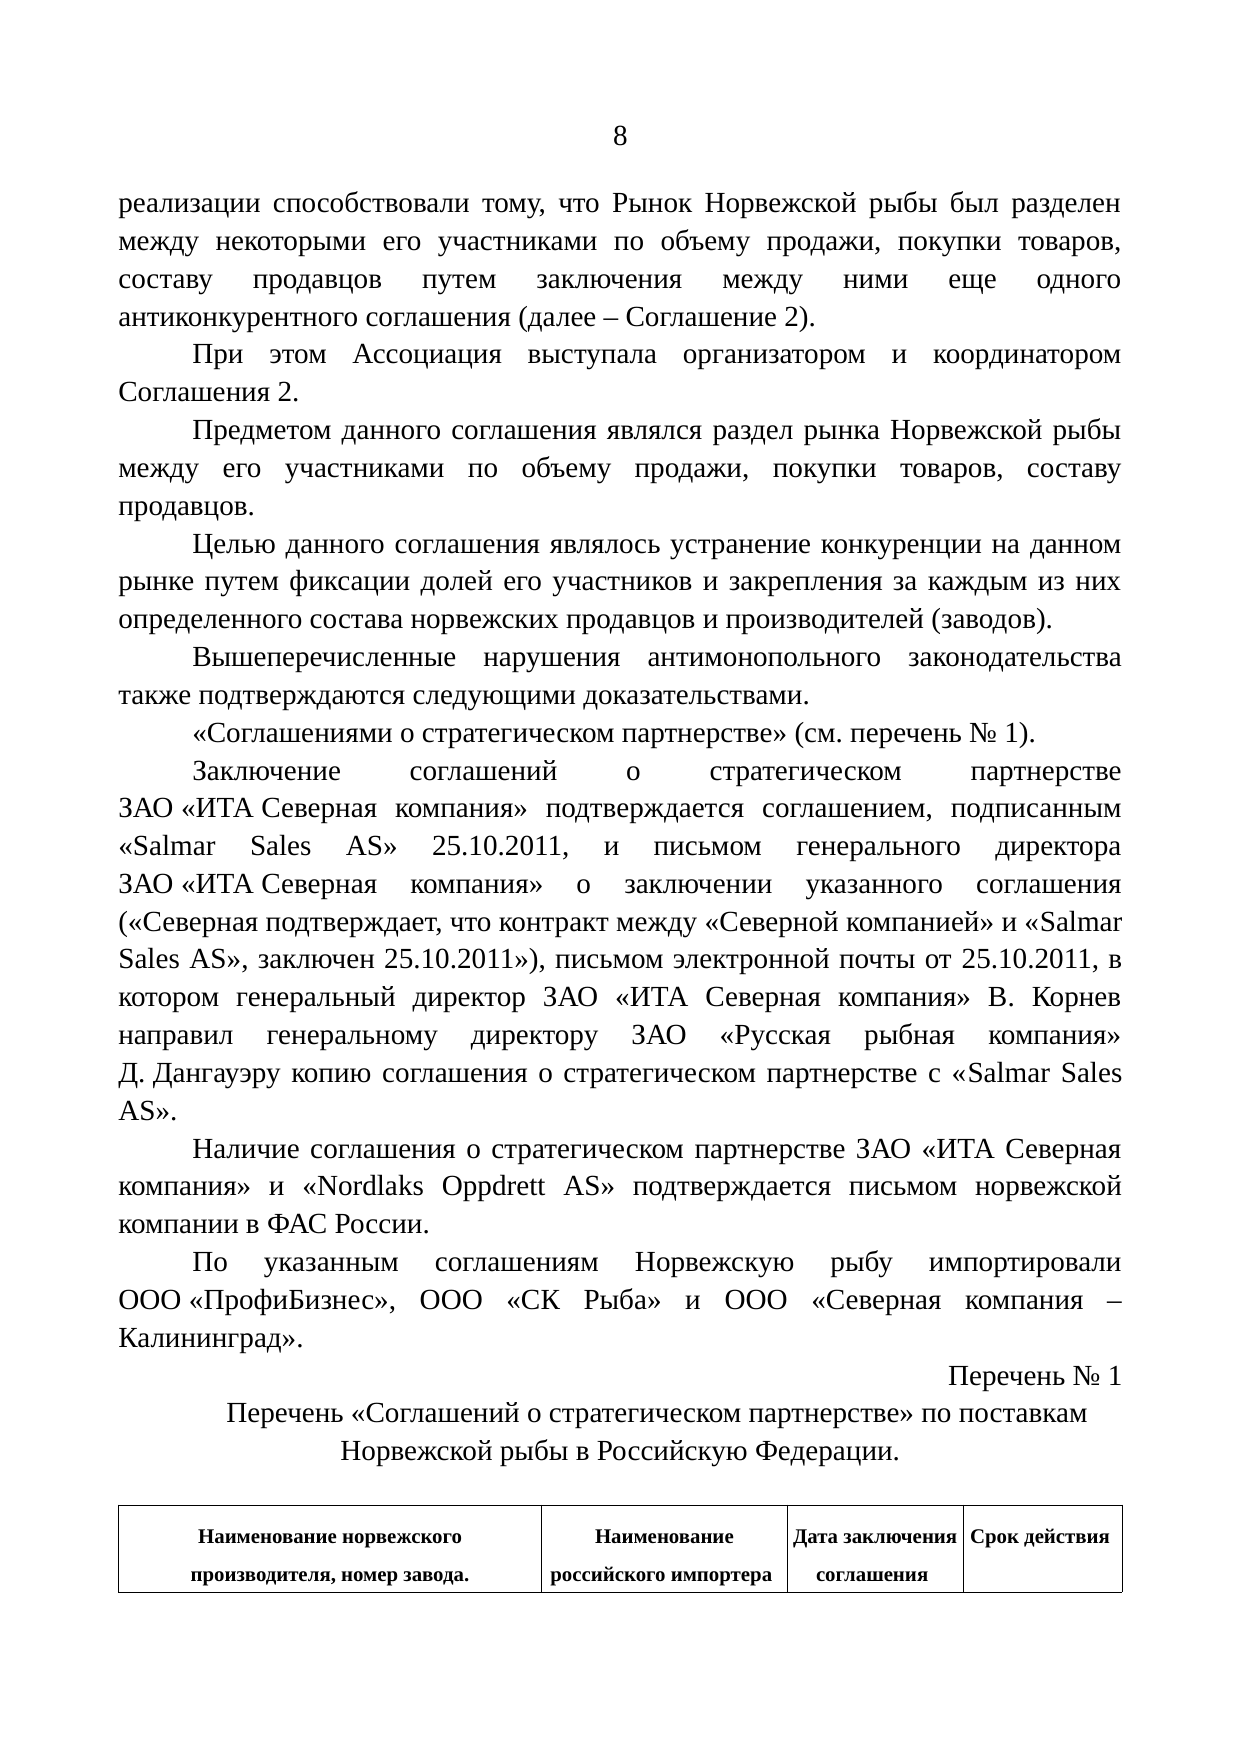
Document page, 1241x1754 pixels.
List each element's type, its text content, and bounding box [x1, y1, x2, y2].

table_header Наименование российского импортера [542, 1506, 787, 1592]
text Перечень «Соглашений о стратегическом партнерстве» по поставкам Норвежской рыбы в Российскую Федерации. [118, 1391, 1122, 1467]
table_header Дата заключения соглашения [788, 1506, 963, 1592]
text «Соглашениями о стратегическом партнерстве» (см. перечень № 1). [118, 711, 1122, 748]
table_header Наименование норвежского производителя, номер завода. [119, 1506, 541, 1592]
text Целью данного соглашения являлось устранение конкуренции на данном рынке путем фиксации долей его участников и закрепления за каждым из них определенного состава норвежских продавцов и производителей (заводов). [118, 521, 1122, 635]
text реализации способствовали тому, что Рынок Норвежской рыбы был разделен между некоторыми его участниками по объему продажи, покупки товаров, составу продавцов путем заключения между ними еще одного антиконкурентного соглашения (далее – Соглашение 2). [118, 181, 1122, 332]
text Вышеперечисленные нарушения антимонопольного законодательства также подтверждаются следующими доказательствами. [118, 635, 1122, 711]
text Предметом данного соглашения являлся раздел рынка Норвежской рыбы между его участниками по объему продажи, покупки товаров, составу продавцов. [118, 408, 1122, 521]
table_header Срок действия [964, 1506, 1122, 1592]
text Заключение соглашений о стратегическом партнерстве ЗАО «ИТА Северная компания» подтверждается соглашением, подписанным «Salmar Sales AS» 25.10.2011, и письмом генерального директора ЗАО «ИТА Северная компания» о заключении указанного соглашения («Северная подтверждает, что контракт между «Северной компанией» и «Salmar Sales AS», заключен 25.10.2011»), письмом электронной почты от 25.10.2011, в котором генеральный директор ЗАО «ИТА Северная компания» В. Корнев направил генеральному директору ЗАО «Русская рыбная компания» Д. Дангауэру копию соглашения о стратегическом партнерстве с «Salmar Sales AS». [118, 748, 1122, 1126]
text По указанным соглашениям Норвежскую рыбу импортировали ООО «ПрофиБизнес», ООО «СК Рыба» и ООО «Северная компания – Калининград». [118, 1240, 1122, 1353]
text При этом Ассоциация выступала организатором и координатором Соглашения 2. [118, 332, 1122, 408]
text Перечень № 1 [118, 1353, 1122, 1391]
text Наличие соглашения о стратегическом партнерстве ЗАО «ИТА Северная компания» и «Nordlaks Oppdrett AS» подтверждается письмом норвежской компании в ФАС России. [118, 1126, 1122, 1240]
